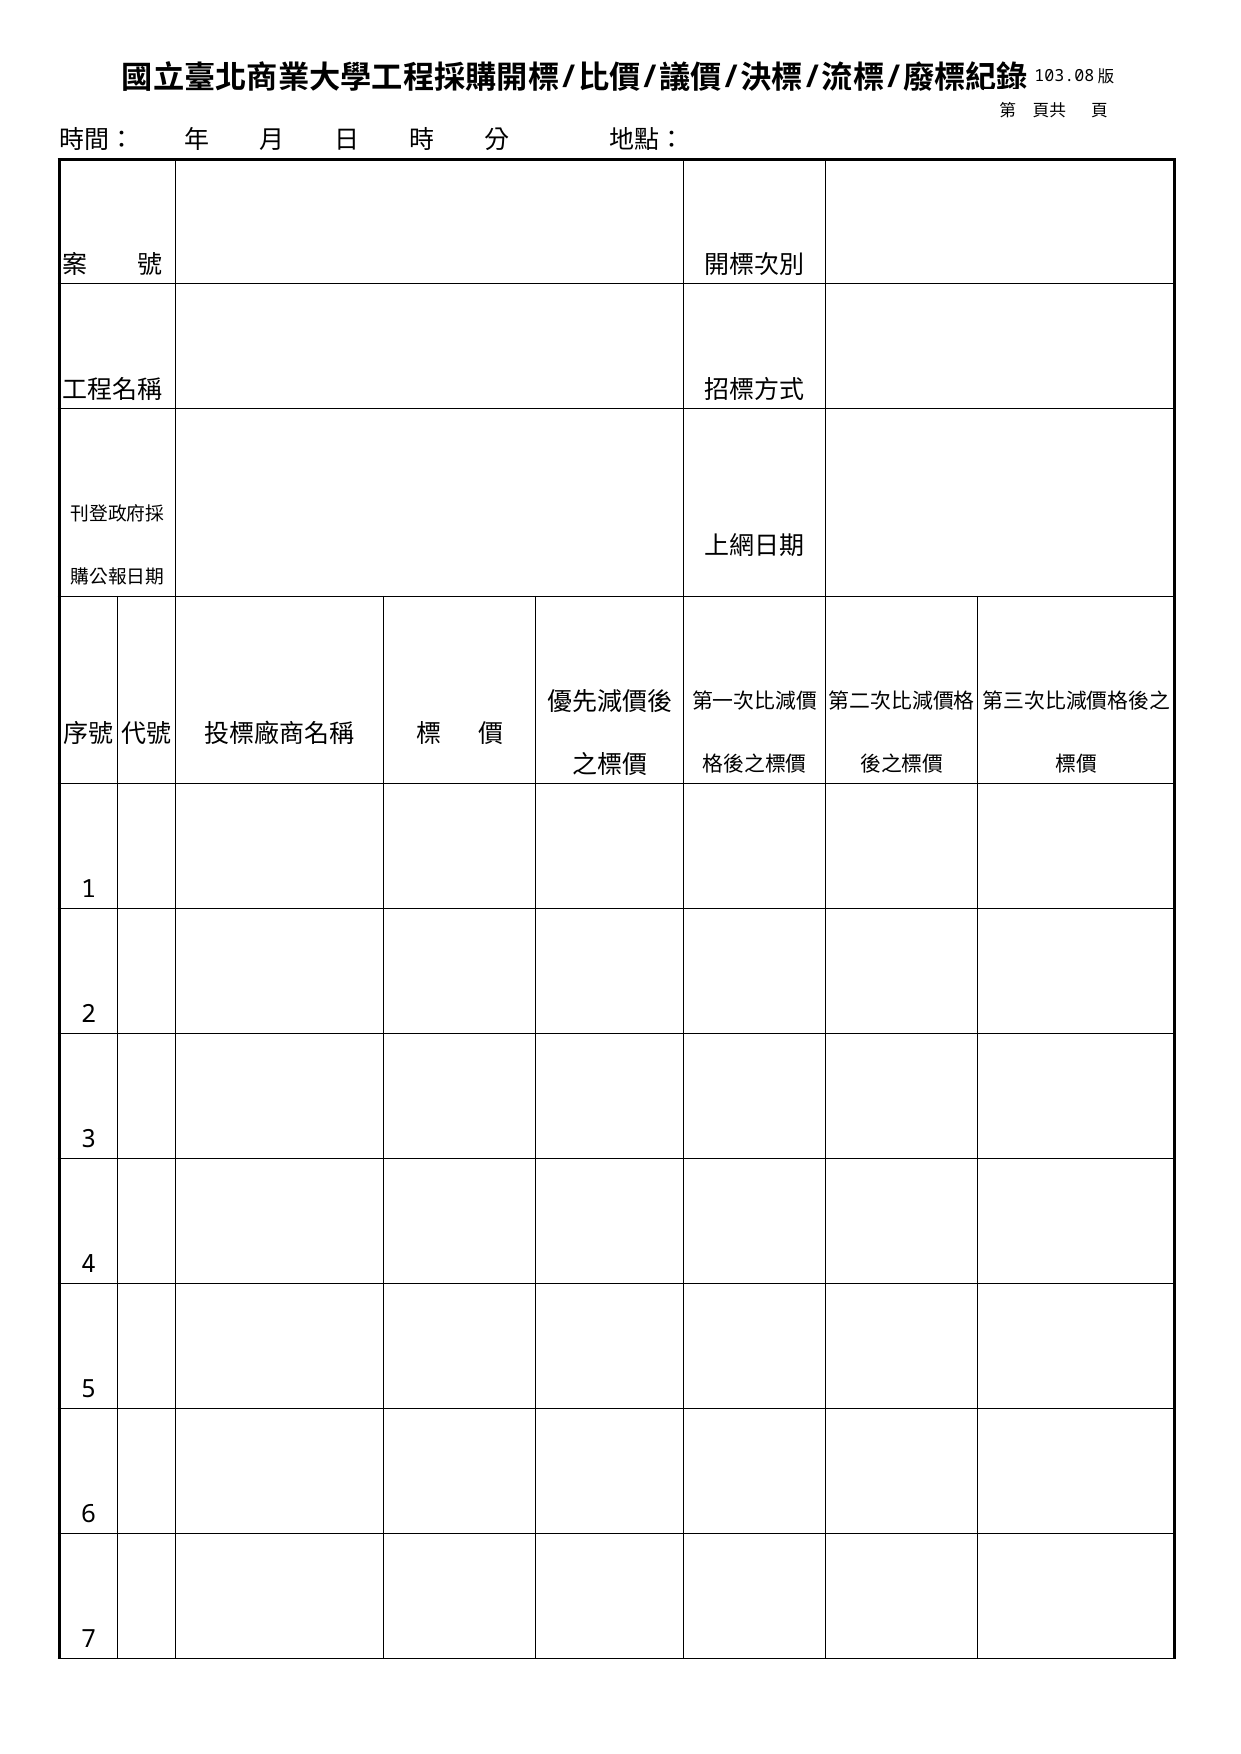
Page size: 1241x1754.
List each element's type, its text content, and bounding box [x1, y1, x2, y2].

table_cell [384, 1409, 535, 1533]
table_cell 代號 [118, 597, 175, 783]
table_cell [176, 1034, 383, 1158]
table_cell [978, 1034, 1173, 1158]
table_cell 1 [61, 784, 117, 908]
table_cell [684, 1284, 825, 1408]
table_cell [684, 784, 825, 908]
table_cell [536, 1534, 683, 1658]
table_cell [684, 1534, 825, 1658]
table_cell [826, 784, 977, 908]
table_header [826, 161, 1173, 283]
table_cell 序號 [61, 597, 117, 783]
table_cell 3 [61, 1034, 117, 1158]
table_cell [684, 1159, 825, 1283]
table_cell [826, 1534, 977, 1658]
table_cell [826, 909, 977, 1033]
table_cell [176, 284, 683, 408]
table_cell [384, 1159, 535, 1283]
table_cell [826, 1284, 977, 1408]
table_cell [384, 909, 535, 1033]
table_cell 刊登政府採購公報日期 [61, 409, 175, 596]
table_cell 招標方式 [684, 284, 825, 408]
table_cell [118, 1284, 175, 1408]
table_cell [826, 1034, 977, 1158]
table_cell [118, 1034, 175, 1158]
table_cell [536, 1284, 683, 1408]
table_cell [176, 1534, 383, 1658]
table_header 案 號 [61, 161, 175, 283]
table_cell [118, 784, 175, 908]
table_cell [684, 1409, 825, 1533]
table_cell 5 [61, 1284, 117, 1408]
table_cell [176, 909, 383, 1033]
table_cell [384, 1534, 535, 1658]
table_cell 6 [61, 1409, 117, 1533]
table_cell 標 價 [384, 597, 535, 783]
table_cell [118, 1409, 175, 1533]
table_cell [118, 1159, 175, 1283]
text 第 頁共 頁 [999, 97, 1119, 121]
table_cell 7 [61, 1534, 117, 1658]
table_cell [826, 1409, 977, 1533]
table_cell [536, 1034, 683, 1158]
table_cell [176, 1409, 383, 1533]
table_cell [978, 1409, 1173, 1533]
table_cell 第三次比減價格後之標價 [978, 597, 1173, 783]
table_cell [536, 784, 683, 908]
table_cell [536, 1159, 683, 1283]
table_cell [826, 409, 1173, 596]
text 時間： 年 月 日 時 分 地點： [59, 96, 1122, 158]
table_header [176, 161, 683, 283]
table_cell 工程名稱 [61, 284, 175, 408]
table_cell 投標廠商名稱 [176, 597, 383, 783]
table_cell 2 [61, 909, 117, 1033]
table_cell [978, 1284, 1173, 1408]
table_cell [978, 909, 1173, 1033]
table_cell [978, 1534, 1173, 1658]
table_cell [176, 1159, 383, 1283]
table_cell [384, 1034, 535, 1158]
table_cell [118, 909, 175, 1033]
text 國立臺北商業大學工程採購開標/比價/議價/決標/流標/廢標紀錄103.08版 [59, 33, 1146, 146]
table_cell 第二次比減價格後之標價 [826, 597, 977, 783]
table_cell [176, 409, 683, 596]
table_cell [176, 784, 383, 908]
table_cell [118, 1534, 175, 1658]
table_cell 優先減價後之標價 [536, 597, 683, 783]
table_cell [978, 1159, 1173, 1283]
table_cell [826, 284, 1173, 408]
table_cell [826, 1159, 977, 1283]
table_cell [384, 1284, 535, 1408]
table_cell [684, 1034, 825, 1158]
table_cell [384, 784, 535, 908]
table_cell [536, 1409, 683, 1533]
table_cell [176, 1284, 383, 1408]
table_cell 上網日期 [684, 409, 825, 596]
table_cell [536, 909, 683, 1033]
table_cell 第一次比減價格後之標價 [684, 597, 825, 783]
table_header 開標次別 [684, 161, 825, 283]
table_cell [684, 909, 825, 1033]
table_cell 4 [61, 1159, 117, 1283]
table_cell [978, 784, 1173, 908]
